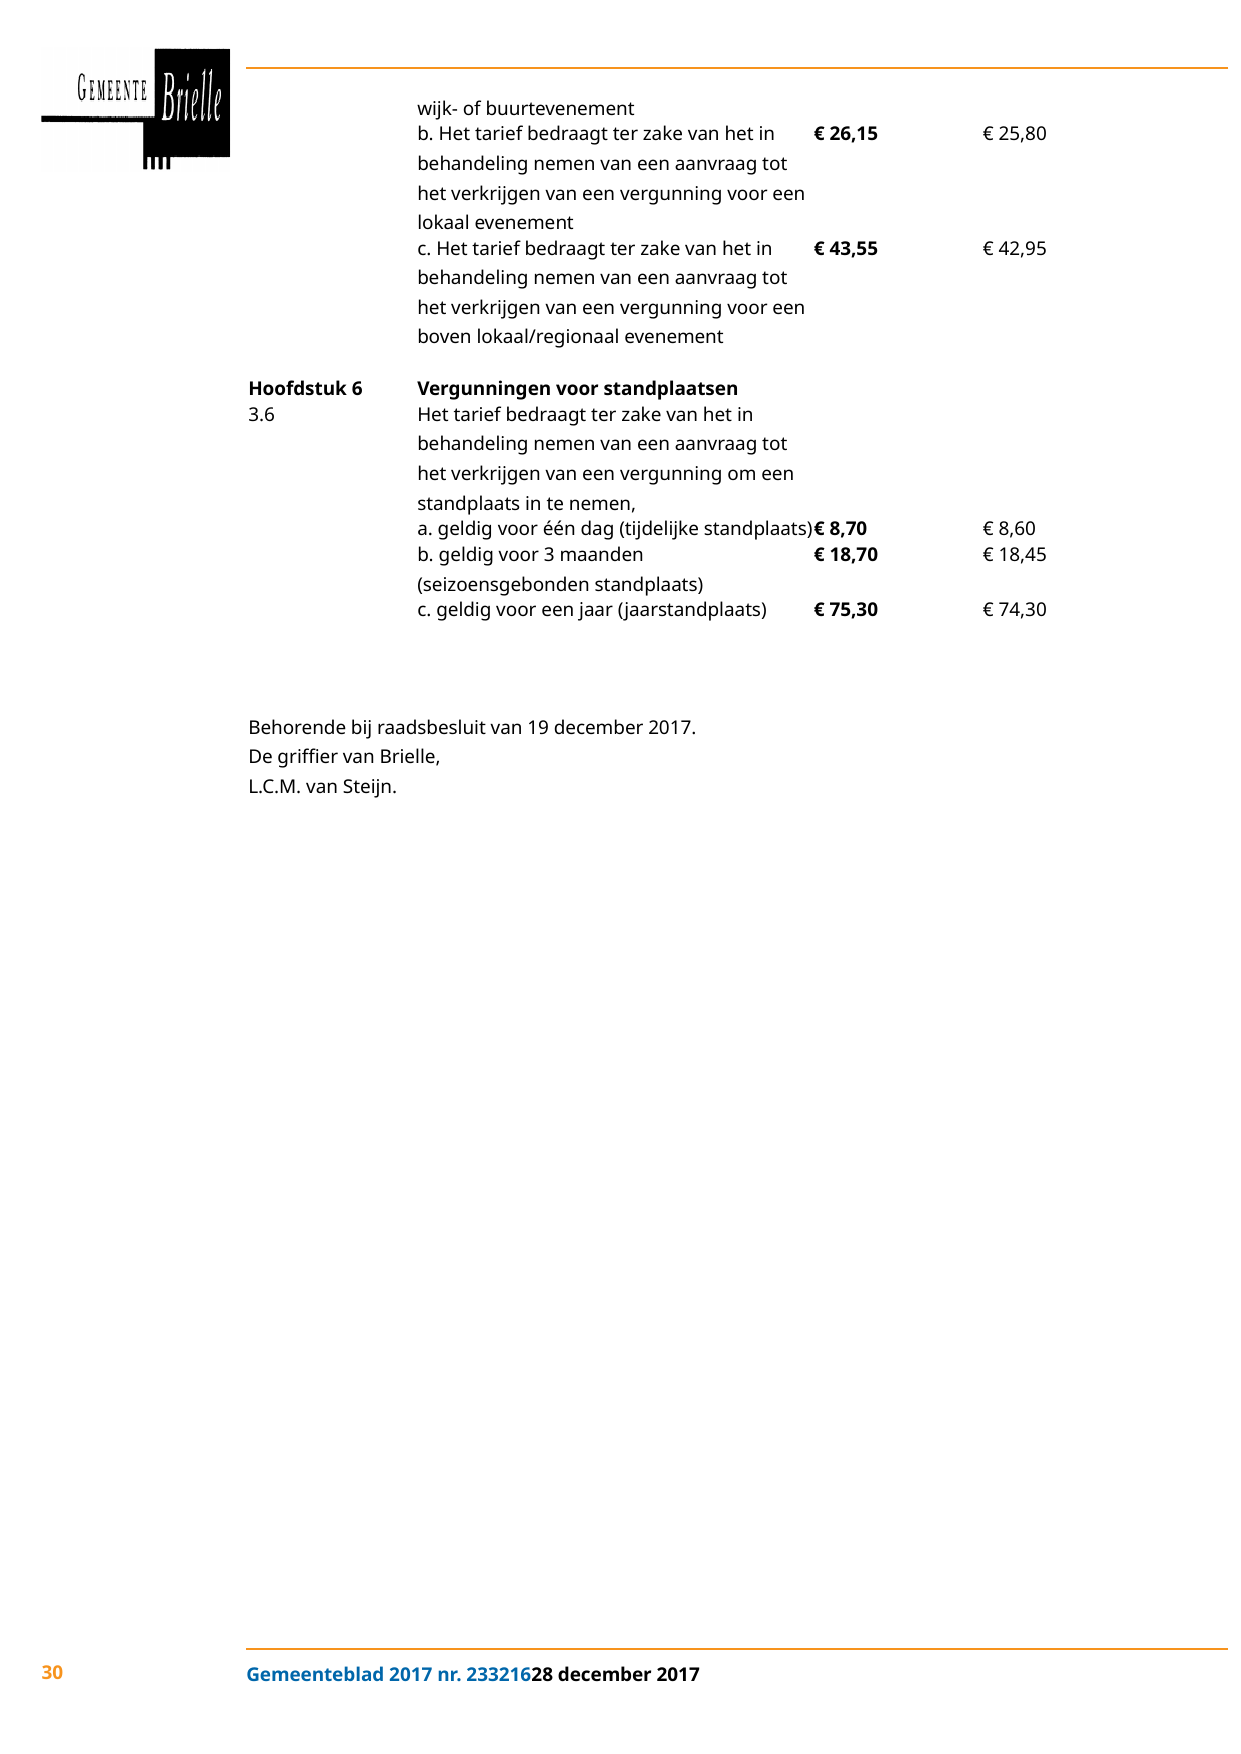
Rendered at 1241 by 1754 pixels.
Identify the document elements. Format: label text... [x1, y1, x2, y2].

table_cell € 42,95 [983, 235, 1152, 349]
table_cell a. geldig voor één dag (tijdelijke standplaats) [417, 515, 814, 541]
text L.C.M. van Steijn. [248, 773, 1152, 799]
table_cell [983, 401, 1152, 515]
table_cell [248, 235, 417, 349]
table_cell € 18,45 [983, 541, 1152, 596]
table_cell € 75,30 [814, 596, 983, 622]
table_cell [248, 95, 417, 121]
table_cell Hoofdstuk 6 [248, 375, 417, 401]
table_cell c. geldig voor een jaar (jaarstandplaats) [417, 596, 814, 622]
table_cell b. geldig voor 3 maanden (seizoensgebonden standplaats) [417, 541, 814, 596]
table_cell € 18,70 [814, 541, 983, 596]
table_cell [417, 350, 814, 375]
table_cell 3.6 [248, 401, 417, 515]
picture [41, 47, 231, 172]
table_cell [814, 401, 983, 515]
table_cell € 8,60 [983, 515, 1152, 541]
table_cell [983, 95, 1152, 121]
table_cell € 74,30 [983, 596, 1152, 622]
table_cell [814, 95, 983, 121]
table_cell [248, 541, 417, 596]
table_cell [814, 375, 983, 401]
table_cell Vergunningen voor standplaatsen [417, 375, 814, 401]
table_cell € 43,55 [814, 235, 983, 349]
table_cell [983, 350, 1152, 375]
text Behorende bij raadsbesluit van 19 december 2017. [248, 714, 1152, 740]
table_cell c. Het tarief bedraagt ter zake van het in behandeling nemen van een aanvraag tot het verkrijgen van een vergunning voor een boven lokaal/regionaal evenement [417, 235, 814, 349]
table_cell Het tarief bedraagt ter zake van het in behandeling nemen van een aanvraag tot het verkrijgen van een vergunning om een standplaats in te nemen, [417, 401, 814, 515]
table_cell € 26,15 [814, 121, 983, 235]
table_cell [248, 350, 417, 375]
table_cell [248, 121, 417, 235]
table_cell € 8,70 [814, 515, 983, 541]
table_cell [248, 515, 417, 541]
table_cell wijk- of buurtevenement [417, 95, 814, 121]
table_cell [983, 375, 1152, 401]
table_cell b. Het tarief bedraagt ter zake van het in behandeling nemen van een aanvraag tot het verkrijgen van een vergunning voor een lokaal evenement [417, 121, 814, 235]
text De griffier van Brielle, [248, 744, 1152, 769]
table_cell [248, 596, 417, 622]
table_cell [814, 350, 983, 375]
table_cell € 25,80 [983, 121, 1152, 235]
